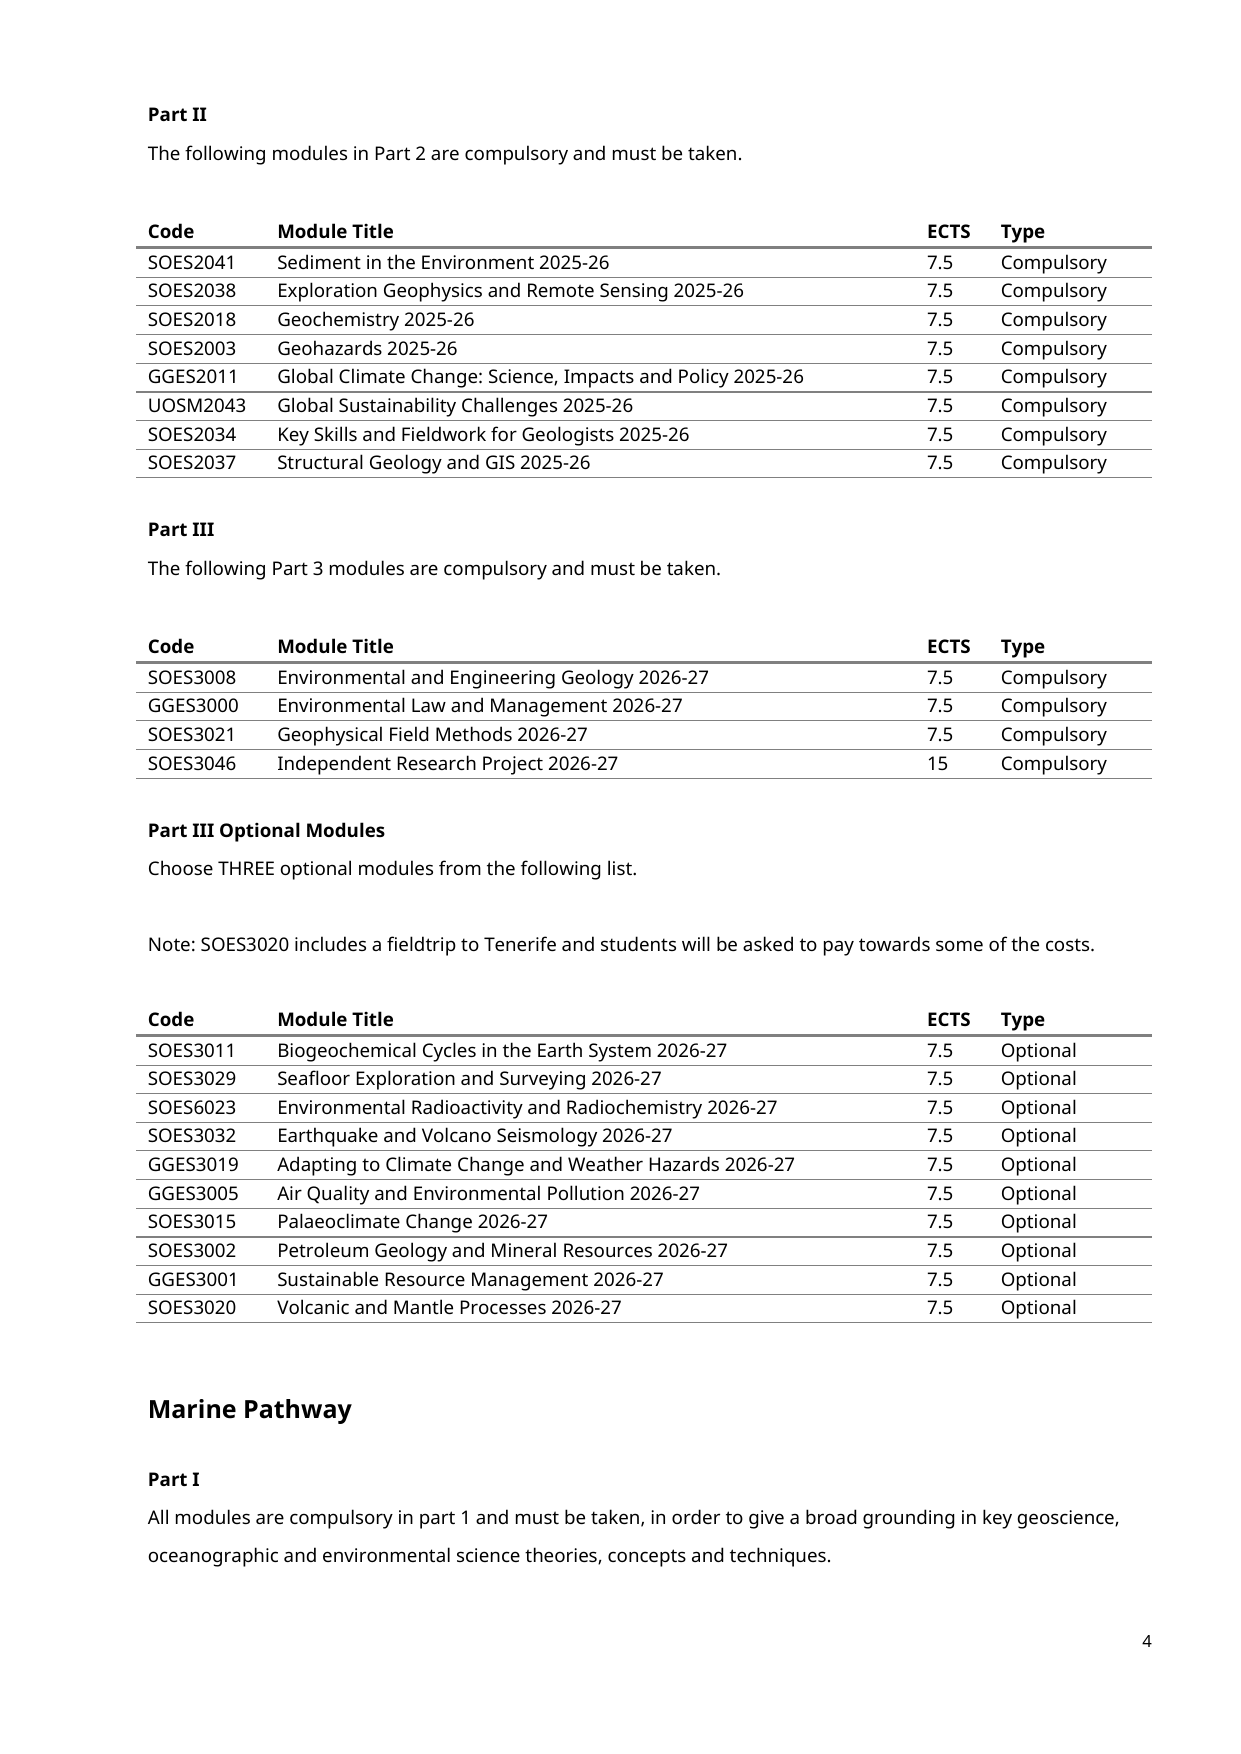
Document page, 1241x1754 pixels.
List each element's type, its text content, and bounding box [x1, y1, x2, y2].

table_cell 7.5 [916, 1094, 989, 1122]
table_cell Code [136, 219, 266, 246]
table_cell Optional [989, 1066, 1152, 1093]
table_cell SOES2003 [136, 335, 266, 363]
table_cell SOES3029 [136, 1066, 266, 1093]
table_cell Compulsory [989, 335, 1152, 363]
table_cell 7.5 [916, 1066, 989, 1093]
table_cell Sustainable Resource Management 2026-27 [266, 1266, 916, 1294]
table_cell SOES3008 [136, 664, 266, 692]
table_cell SOES3011 [136, 1037, 266, 1064]
table_cell Code [136, 634, 266, 661]
table_cell Environmental Radioactivity and Radiochemistry 2026-27 [266, 1094, 916, 1122]
table_cell Optional [989, 1123, 1152, 1150]
table_cell ECTS [916, 634, 989, 661]
table_cell GGES3019 [136, 1151, 266, 1179]
table_cell Module Title [266, 634, 916, 661]
table_cell Type [989, 219, 1152, 246]
table_cell ECTS [916, 1006, 989, 1034]
table_cell Module Title [266, 1006, 916, 1034]
table_cell Compulsory [989, 249, 1152, 277]
table_cell 7.5 [916, 1266, 989, 1294]
table_cell Geochemistry 2025-26 [266, 306, 916, 334]
table_cell SOES3032 [136, 1123, 266, 1150]
table_cell Compulsory [989, 721, 1152, 749]
table_cell Part II The following modules in Part 2 are compulsory and must be taken. [136, 101, 1152, 218]
table_cell Optional [989, 1094, 1152, 1122]
table_cell SOES3021 [136, 721, 266, 749]
table_cell Part III The following Part 3 modules are compulsory and must be taken. [136, 478, 1152, 633]
table_cell GGES3000 [136, 693, 266, 720]
table_cell SOES6023 [136, 1094, 266, 1122]
table_cell Volcanic and Mantle Processes 2026-27 [266, 1295, 916, 1322]
table_cell Type [989, 634, 1152, 661]
table_cell Environmental and Engineering Geology 2026-27 [266, 664, 916, 692]
table_cell SOES2038 [136, 278, 266, 305]
table_cell Code [136, 1006, 266, 1034]
table_cell Compulsory [989, 393, 1152, 420]
table_cell Compulsory [989, 450, 1152, 477]
table_cell Sediment in the Environment 2025-26 [266, 249, 916, 277]
table_cell Biogeochemical Cycles in the Earth System 2026-27 [266, 1037, 916, 1064]
table_cell Compulsory [989, 278, 1152, 305]
table_cell SOES2041 [136, 249, 266, 277]
table_cell Compulsory [989, 664, 1152, 692]
table_cell SOES3020 [136, 1295, 266, 1322]
table_cell GGES3005 [136, 1180, 266, 1208]
table_cell 7.5 [916, 364, 989, 391]
table_cell Air Quality and Environmental Pollution 2026-27 [266, 1180, 916, 1208]
table_cell Type [989, 1006, 1152, 1034]
table_cell SOES2037 [136, 450, 266, 477]
table_cell SOES3002 [136, 1238, 266, 1265]
table_cell Compulsory [989, 750, 1152, 778]
table_cell Environmental Law and Management 2026-27 [266, 693, 916, 720]
table_cell Optional [989, 1266, 1152, 1294]
table_cell Global Sustainability Challenges 2025-26 [266, 393, 916, 420]
table_cell Key Skills and Fieldwork for Geologists 2025-26 [266, 421, 916, 449]
table_cell SOES3015 [136, 1209, 266, 1236]
table_cell 7.5 [916, 1037, 989, 1064]
table_cell Geohazards 2025-26 [266, 335, 916, 363]
table_cell SOES3046 [136, 750, 266, 778]
table_cell Optional [989, 1209, 1152, 1236]
table_cell Optional [989, 1037, 1152, 1064]
table_cell 7.5 [916, 249, 989, 277]
table_cell 7.5 [916, 306, 989, 334]
table_cell Independent Research Project 2026-27 [266, 750, 916, 778]
table_cell SOES2018 [136, 306, 266, 334]
table_cell 7.5 [916, 278, 989, 305]
table_cell 7.5 [916, 1238, 989, 1265]
table_cell Adapting to Climate Change and Weather Hazards 2026-27 [266, 1151, 916, 1179]
table_cell Petroleum Geology and Mineral Resources 2026-27 [266, 1238, 916, 1265]
table_cell 7.5 [916, 693, 989, 720]
table_cell Part III Optional Modules Choose THREE optional modules from the following list. Note: SOES3020 includes a fieldtrip to Tenerife and students will be asked to pay towards some of the costs. [136, 779, 1152, 1006]
table_cell SOES2034 [136, 421, 266, 449]
table_cell 7.5 [916, 1123, 989, 1150]
table_cell Compulsory [989, 364, 1152, 391]
table_cell 7.5 [916, 1209, 989, 1236]
table_cell Geophysical Field Methods 2026-27 [266, 721, 916, 749]
table_cell Marine Pathway [136, 1323, 1152, 1428]
table_cell UOSM2043 [136, 393, 266, 420]
table_cell 7.5 [916, 393, 989, 420]
table_cell Compulsory [989, 693, 1152, 720]
table_cell Compulsory [989, 421, 1152, 449]
table_cell 7.5 [916, 1151, 989, 1179]
table_cell 7.5 [916, 721, 989, 749]
table_cell Palaeoclimate Change 2026-27 [266, 1209, 916, 1236]
table_cell 7.5 [916, 1295, 989, 1322]
table_cell Structural Geology and GIS 2025-26 [266, 450, 916, 477]
table_cell GGES3001 [136, 1266, 266, 1294]
table_cell Optional [989, 1238, 1152, 1265]
table_cell Optional [989, 1180, 1152, 1208]
table_cell Exploration Geophysics and Remote Sensing 2025-26 [266, 278, 916, 305]
table_cell Global Climate Change: Science, Impacts and Policy 2025-26 [266, 364, 916, 391]
table_cell Part I All modules are compulsory in part 1 and must be taken, in order to give a broad grounding in key geoscience, oceanographic and environmental science theories, concepts and techniques. [136, 1428, 1152, 1621]
table_cell 15 [916, 750, 989, 778]
table_cell 7.5 [916, 421, 989, 449]
table_cell Seafloor Exploration and Surveying 2026-27 [266, 1066, 916, 1093]
table_cell GGES2011 [136, 364, 266, 391]
table_cell ECTS [916, 219, 989, 246]
table_cell 7.5 [916, 450, 989, 477]
table_cell Optional [989, 1295, 1152, 1322]
table_cell 7.5 [916, 664, 989, 692]
table_cell 7.5 [916, 1180, 989, 1208]
table_cell Module Title [266, 219, 916, 246]
table_cell Compulsory [989, 306, 1152, 334]
table_cell Optional [989, 1151, 1152, 1179]
table_cell 7.5 [916, 335, 989, 363]
table_cell Earthquake and Volcano Seismology 2026-27 [266, 1123, 916, 1150]
